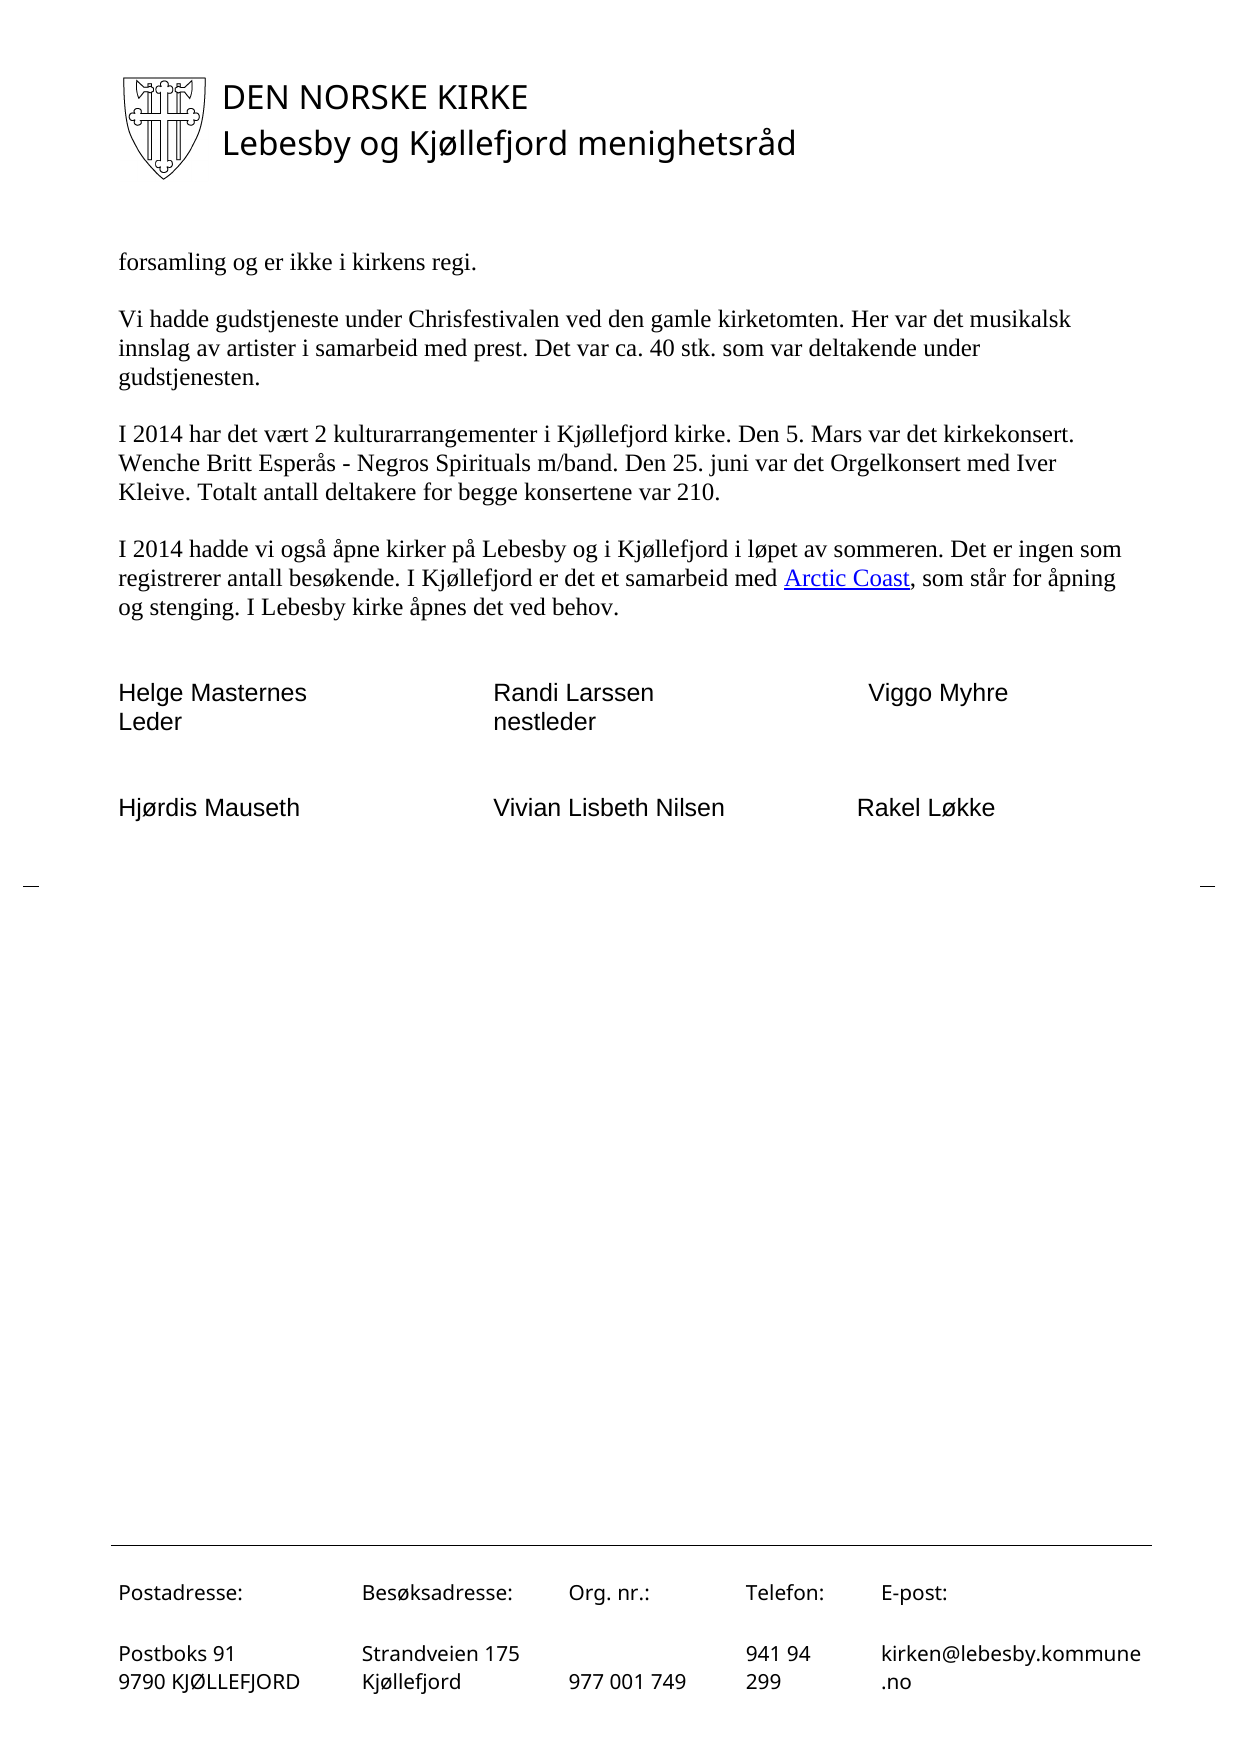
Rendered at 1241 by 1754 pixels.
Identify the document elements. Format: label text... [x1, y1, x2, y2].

text Helge Masternes Randi Larssen Viggo Myhre [118, 678, 1122, 707]
text Hjørdis Mauseth Vivian Lisbeth Nilsen Rakel Løkke [118, 793, 1122, 822]
text I 2014 har det vært 2 kulturarrangementer i Kjøllefjord kirke. Den 5. Mars var det kirkekonsert. Wenche Britt Esperås - Negros Spirituals m/band. Den 25. juni var det Orgelkonsert med Iver Kleive. Totalt antall deltakere for begge konsertene var 210. [118, 419, 1122, 506]
text forsamling og er ikke i kirkens regi. [118, 247, 1122, 276]
text Vi hadde gudstjeneste under Chrisfestivalen ved den gamle kirketomten. Her var det musikalsk innslag av artister i samarbeid med prest. Det var ca. 40 stk. som var deltakende under gudstjenesten. [118, 304, 1122, 391]
text Leder nestleder [118, 707, 1122, 736]
picture [120, 75, 209, 182]
text I 2014 hadde vi også åpne kirker på Lebesby og i Kjøllefjord i løpet av sommeren. Det er ingen som registrerer antall besøkende. I Kjøllefjord er det et samarbeid med Arctic Coast, som står for åpning og stenging. I Lebesby kirke åpnes det ved behov. [118, 534, 1122, 621]
